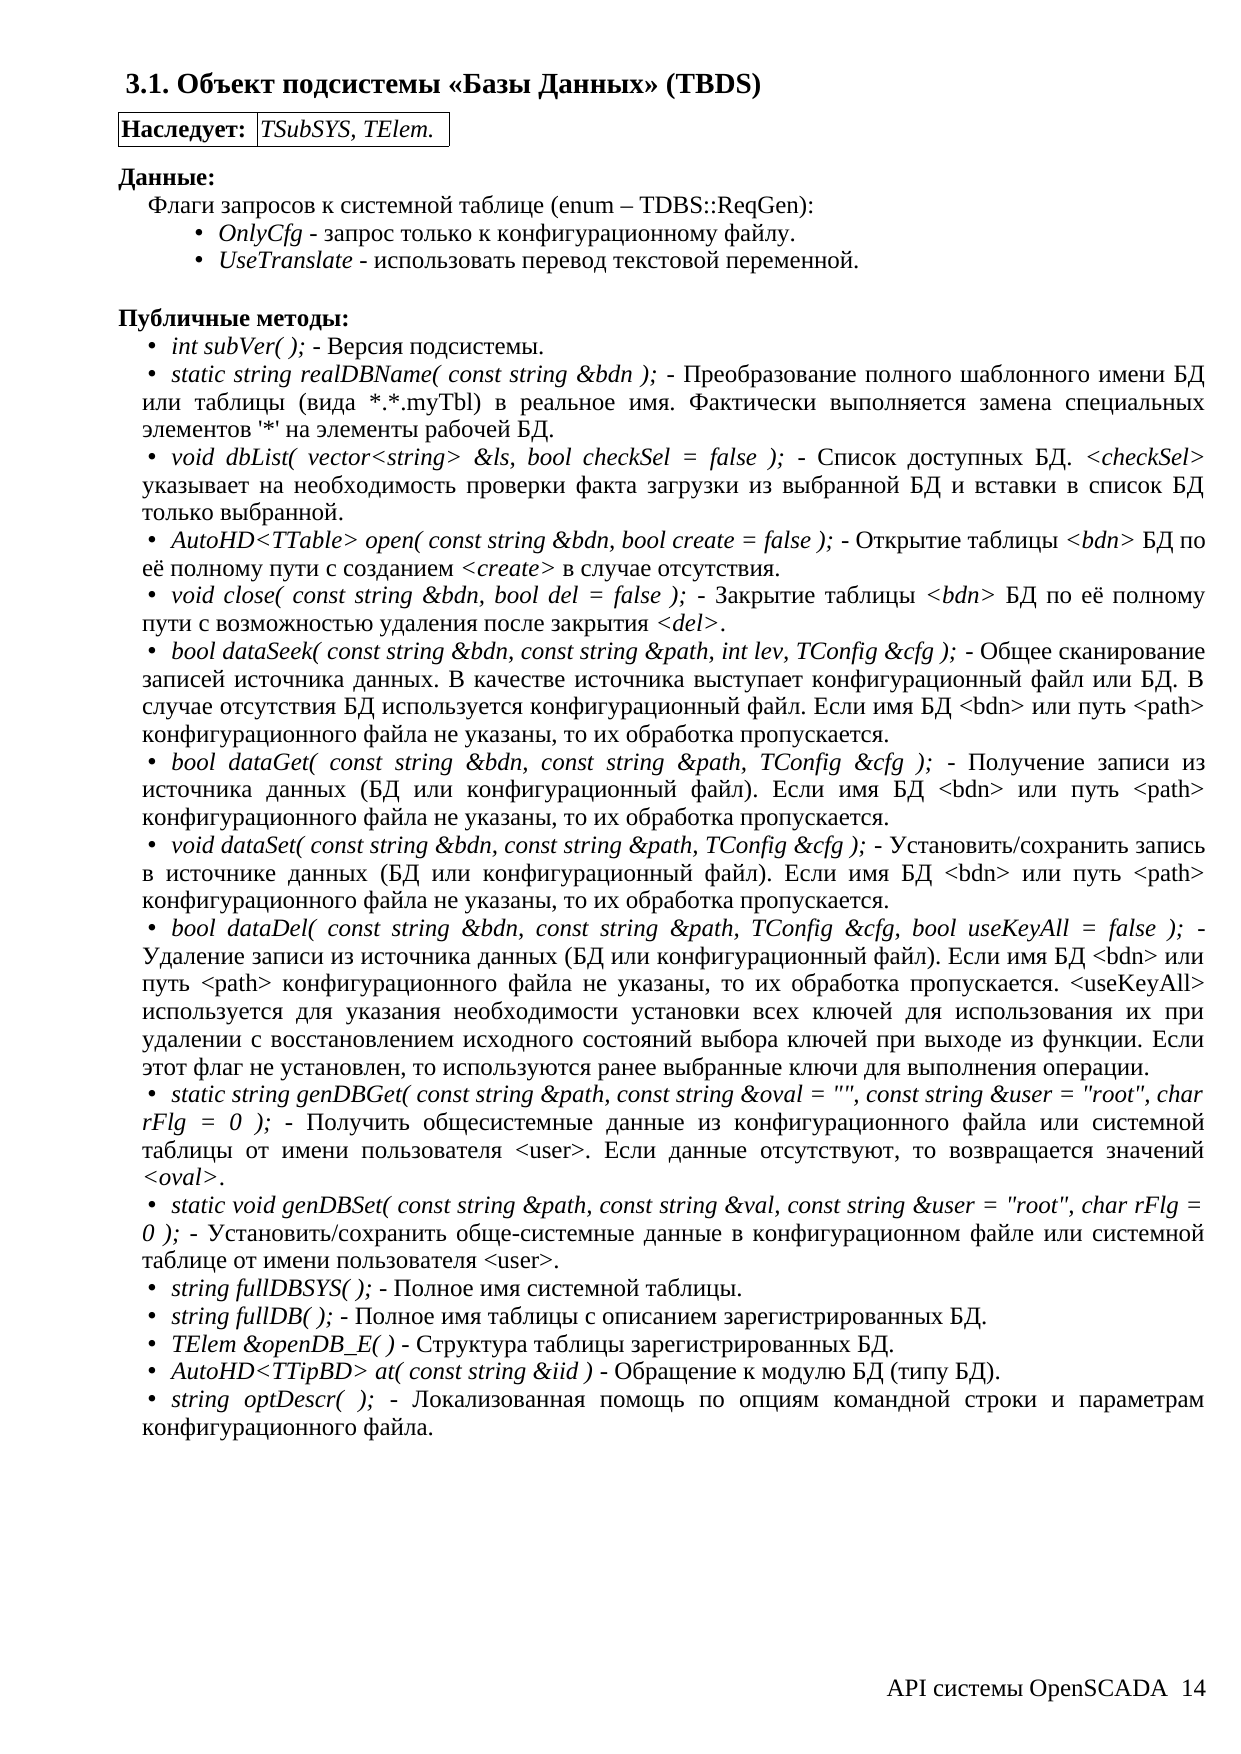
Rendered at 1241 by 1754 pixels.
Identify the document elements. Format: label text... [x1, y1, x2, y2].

list OnlyCfg - запрос только к конфигурационному файлу. [165, 219, 1206, 247]
list string optDescr( ); - Локализованная помощь по опциям командной строки и параметрам конфигурационного файла. [118, 1385, 1206, 1441]
list void dbList( vector<string> &ls, bool checkSel = false ); - Список доступных БД. <checkSel> указывает на необходимость проверки факта загрузки из выбранной БД и вставки в список БД только выбранной. [118, 443, 1206, 526]
list TElem &openDB_E( ) - Структура таблицы зарегистрированных БД. [118, 1330, 1206, 1357]
list static string realDBName( const string &bdn ); - Преобразование полного шаблонного имени БД или таблицы (вида *.*.myTbl) в реальное имя. Фактически выполняется замена специальных элементов '*' на элементы рабочей БД. [118, 360, 1206, 443]
list static void genDBSet( const string &path, const string &val, const string &user = "root", char rFlg = 0 ); - Установить/сохранить обще-системные данные в конфигурационном файле или системной таблице от имени пользователя <user>. [118, 1191, 1206, 1274]
list string fullDBSYS( ); - Полное имя системной таблицы. [118, 1274, 1206, 1302]
list bool dataSeek( const string &bdn, const string &path, int lev, TConfig &cfg ); - Общее сканирование записей источника данных. В качестве источника выступает конфигурационный файл или БД. В случае отсутствия БД используется конфигурационный файл. Если имя БД <bdn> или путь <path> конфигурационного файла не указаны, то их обработка пропускается. [118, 637, 1206, 748]
list bool dataGet( const string &bdn, const string &path, TConfig &cfg ); - Получение записи из источника данных (БД или конфигурационный файл). Если имя БД <bdn> или путь <path> конфигурационного файла не указаны, то их обработка пропускается. [118, 748, 1206, 831]
table_header Наследует: [119, 113, 257, 146]
table_header TSubSYS, TElem. [258, 113, 449, 146]
subtitle 3.1. Объект подсистемы «Базы Данных» (TBDS) [118, 67, 1206, 99]
list bool dataDel( const string &bdn, const string &path, TConfig &cfg, bool useKeyAll = false ); - Удаление записи из источника данных (БД или конфигурационный файл). Если имя БД <bdn> или путь <path> конфигурационного файла не указаны, то их обработка пропускается. <useKeyAll> используется для указания необходимости установки всех ключей для использования их при удалении с восстановлением исходного состояний выбора ключей при выходе из функции. Если этот флаг не установлен, то используются ранее выбранные ключи для выполнения операции. [118, 914, 1206, 1080]
list int subVer( ); - Версия подсистемы. [118, 332, 1206, 360]
list string fullDB( ); - Полное имя таблицы с описанием зарегистрированных БД. [118, 1302, 1206, 1330]
list Флаги запросов к системной таблице (enum – TDBS::ReqGen): [118, 191, 1206, 219]
text Публичные методы: [118, 304, 1206, 332]
list static string genDBGet( const string &path, const string &oval = "", const string &user = "root", char rFlg = 0 ); - Получить общесистемные данные из конфигурационного файла или системной таблицы от имени пользователя <user>. Если данные отсутствуют, то возвращается значений <oval>. [118, 1080, 1206, 1191]
list AutoHD<TTable> open( const string &bdn, bool create = false ); - Открытие таблицы <bdn> БД по её полному пути с созданием <create> в случае отсутствия. [118, 526, 1206, 582]
list AutoHD<TTipBD> at( const string &iid ) - Обращение к модулю БД (типу БД). [118, 1357, 1206, 1385]
list void close( const string &bdn, bool del = false ); - Закрытие таблицы <bdn> БД по её полному пути с возможностью удаления после закрытия <del>. [118, 582, 1206, 637]
list void dataSet( const string &bdn, const string &path, TConfig &cfg ); - Установить/сохранить запись в источнике данных (БД или конфигурационный файл). Если имя БД <bdn> или путь <path> конфигурационного файла не указаны, то их обработка пропускается. [118, 831, 1206, 914]
text Данные: [118, 163, 1206, 191]
list UseTranslate - использовать перевод текстовой переменной. [165, 247, 1206, 274]
